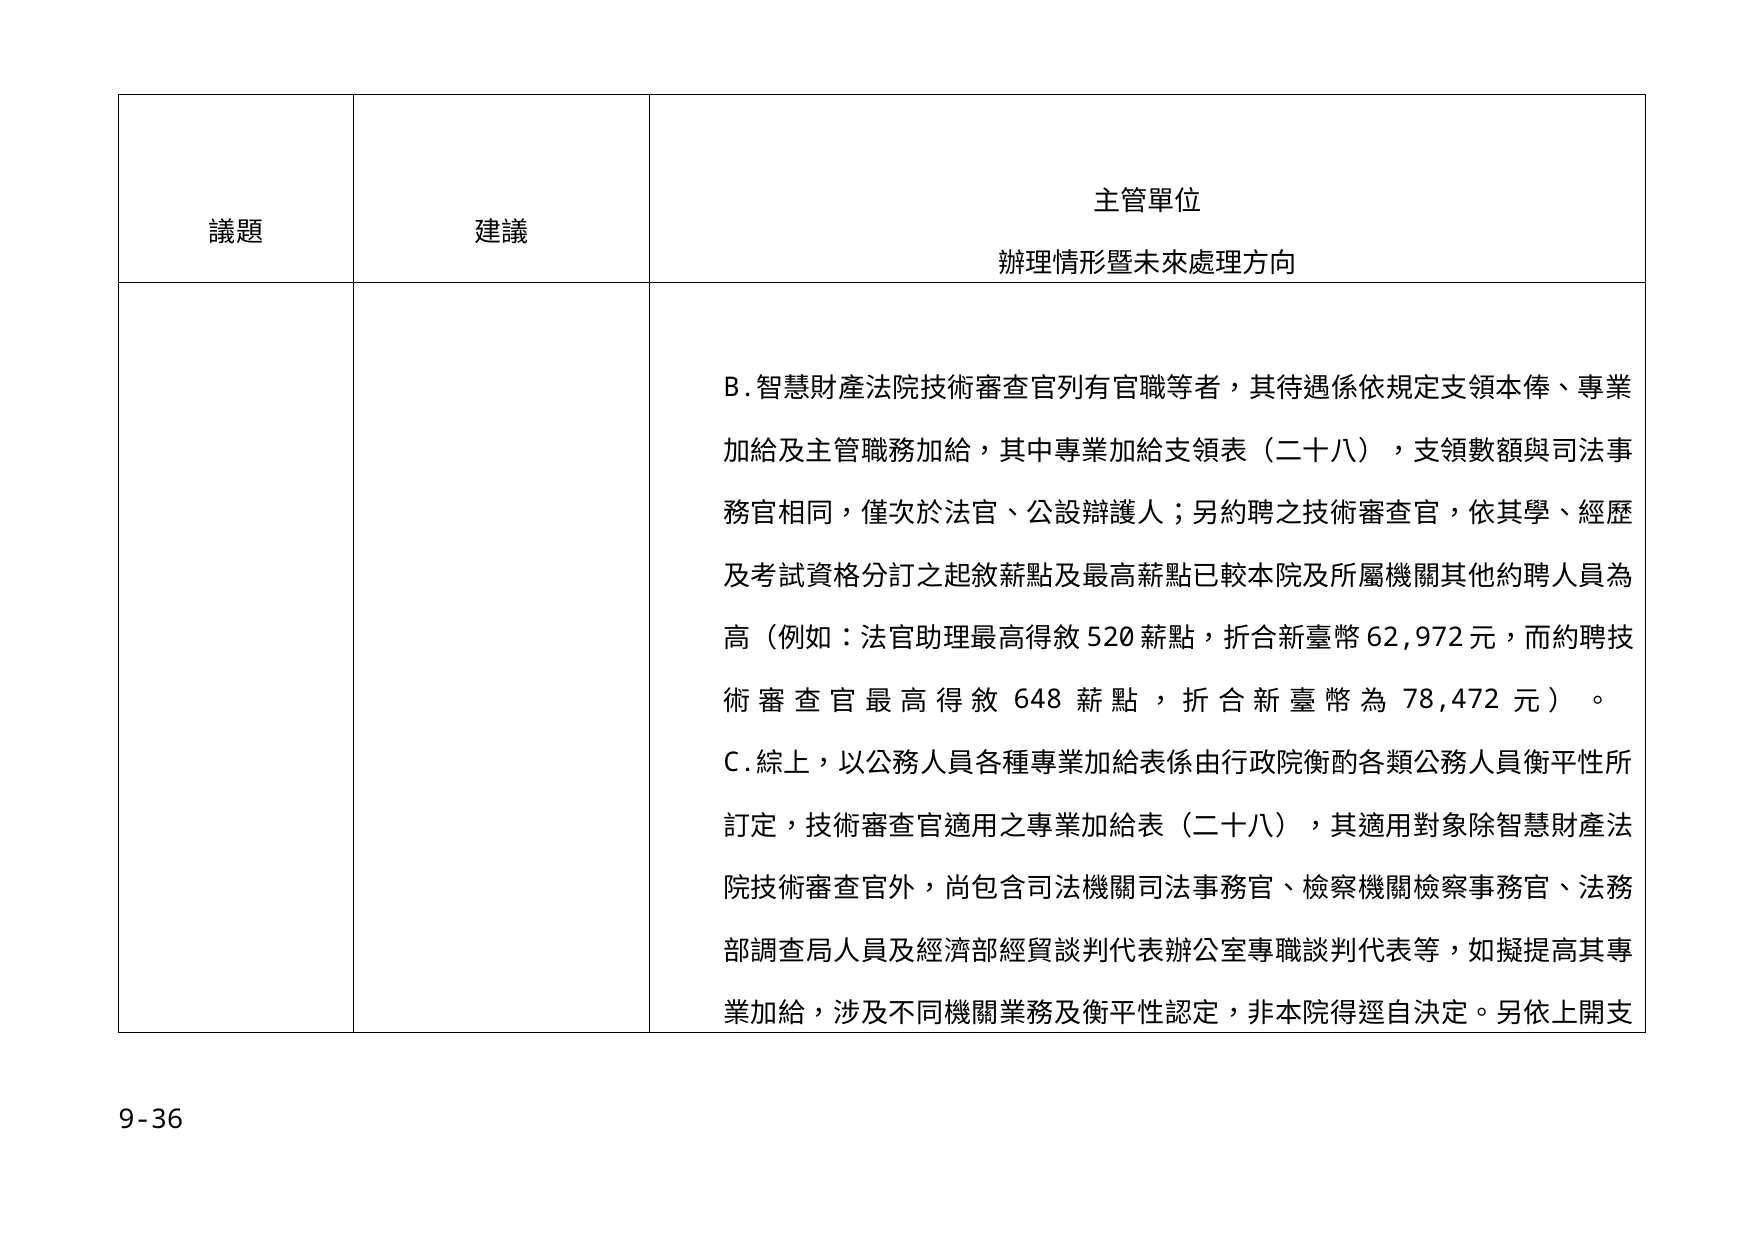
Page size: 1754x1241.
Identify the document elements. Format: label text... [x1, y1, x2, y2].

table_header 議題 [119, 95, 353, 282]
table_header 建議 [354, 95, 649, 282]
table_cell [354, 283, 649, 1032]
table_cell B.智慧財產法院技術審查官列有官職等者，其待遇係依規定支領本俸、專業加給及主管職務加給，其中專業加給支領表（二十八），支領數額與司法事務官相同，僅次於法官、公設辯護人；另約聘之技術審查官，依其學、經歷及考試資格分訂之起敘薪點及最高薪點已較本院及所屬機關其他約聘人員為高（例如：法官助理最高得敘520薪點，折合新臺幣62,972元，而約聘技術審查官最高得敘648薪點，折合新臺幣為78,472元）。 C.綜上，以公務人員各種專業加給表係由行政院衡酌各類公務人員衡平性所訂定，技術審查官適用之專業加給表（二十八），其適用對象除智慧財產法院技術審查官外，尚包含司法機關司法事務官、檢察機關檢察事務官、法務部調查局人員及經濟部經貿談判代表辦公室專職談判代表等，如擬提高其專業加給，涉及不同機關業務及衡平性認定，非本院得逕自決定。另依上開支 [650, 283, 1645, 1032]
table_cell [119, 283, 353, 1032]
table_header 主管單位 辦理情形暨未來處理方向 [650, 95, 1645, 282]
